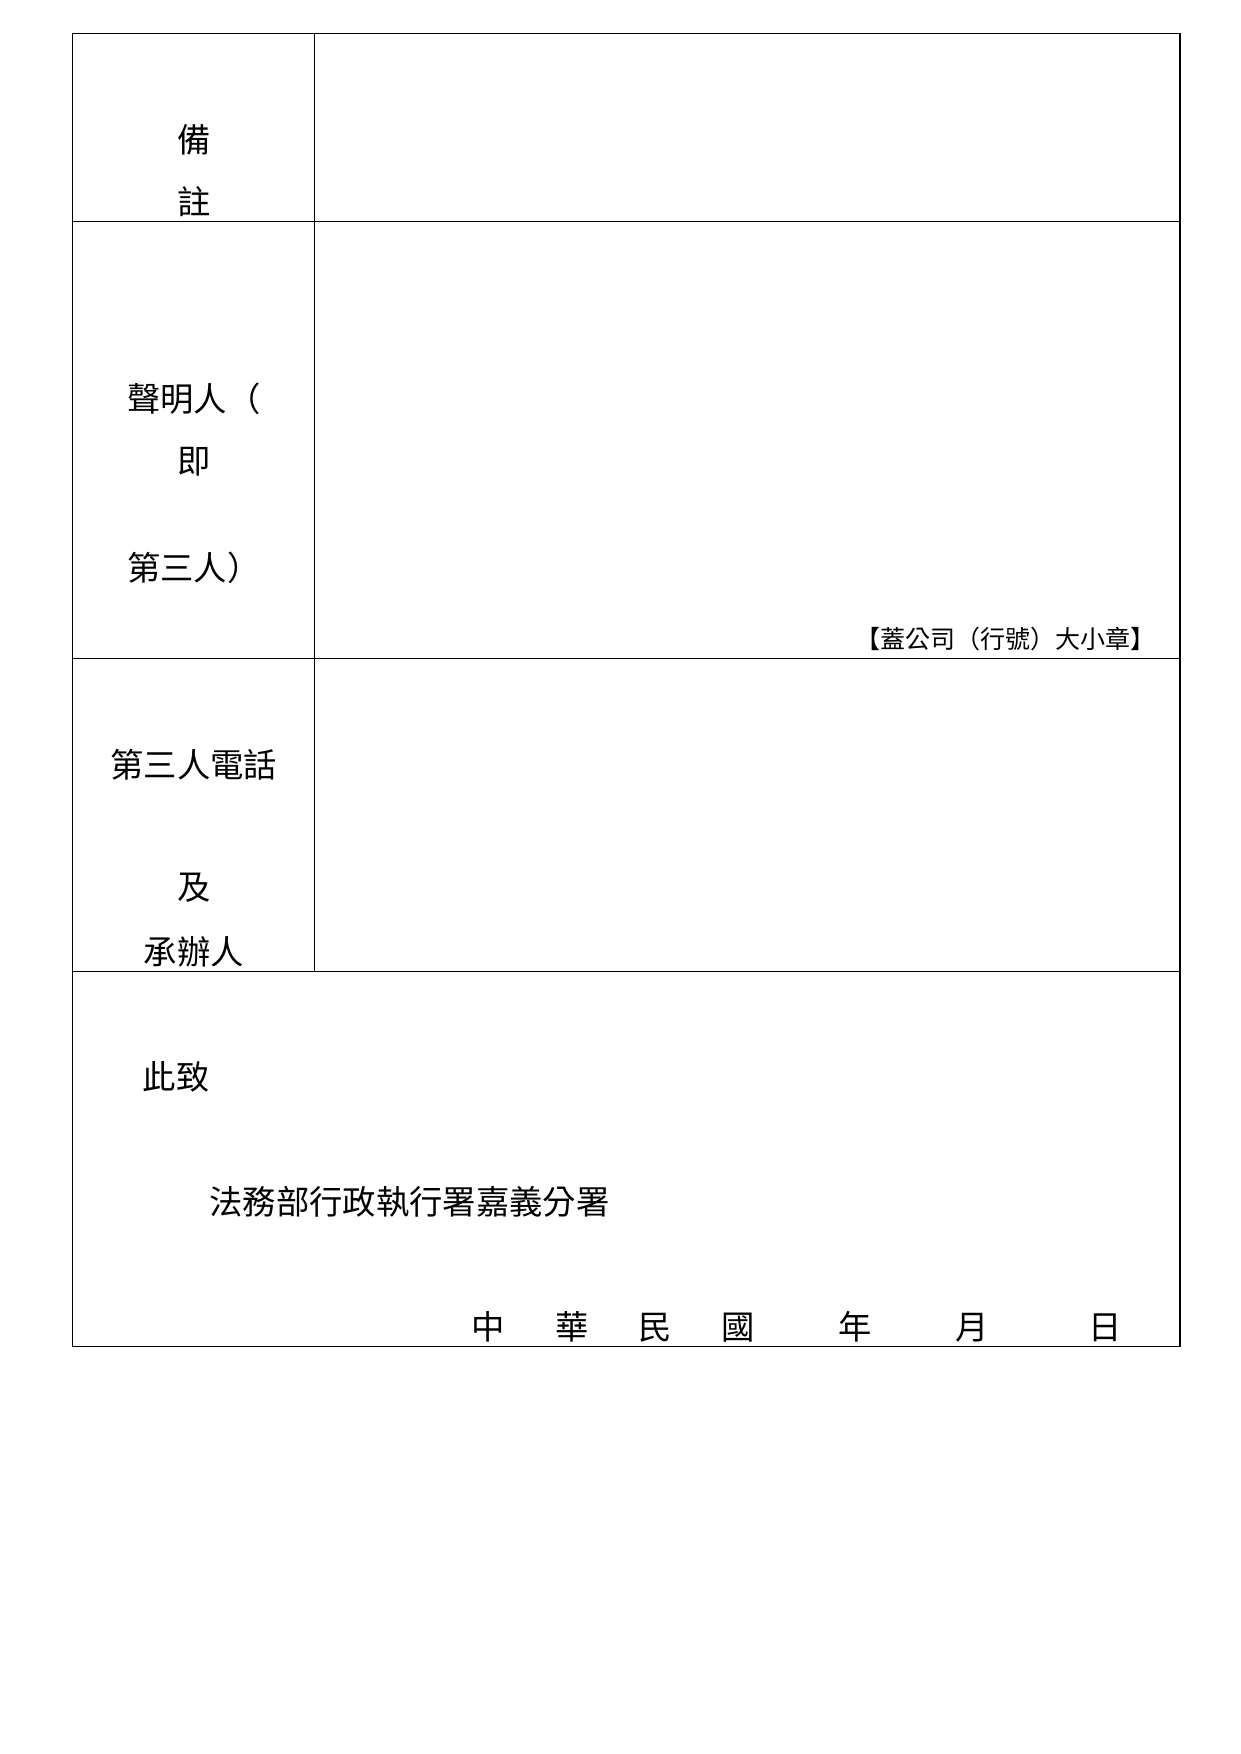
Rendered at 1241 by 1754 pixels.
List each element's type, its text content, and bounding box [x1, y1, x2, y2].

table_cell 此致 法務部行政執行署嘉義分署 中 華 民 國 年 月 日 [73, 972, 1179, 1346]
table_cell [315, 34, 1179, 221]
table_cell 備 註 [73, 34, 314, 221]
table_cell 【蓋公司（行號）大小章】 [315, 222, 1179, 658]
table_cell 聲明人（ 即 第三人） [73, 222, 314, 658]
table_cell 第三人電話 及 承辦人 [73, 659, 314, 971]
table_cell [315, 659, 1179, 971]
